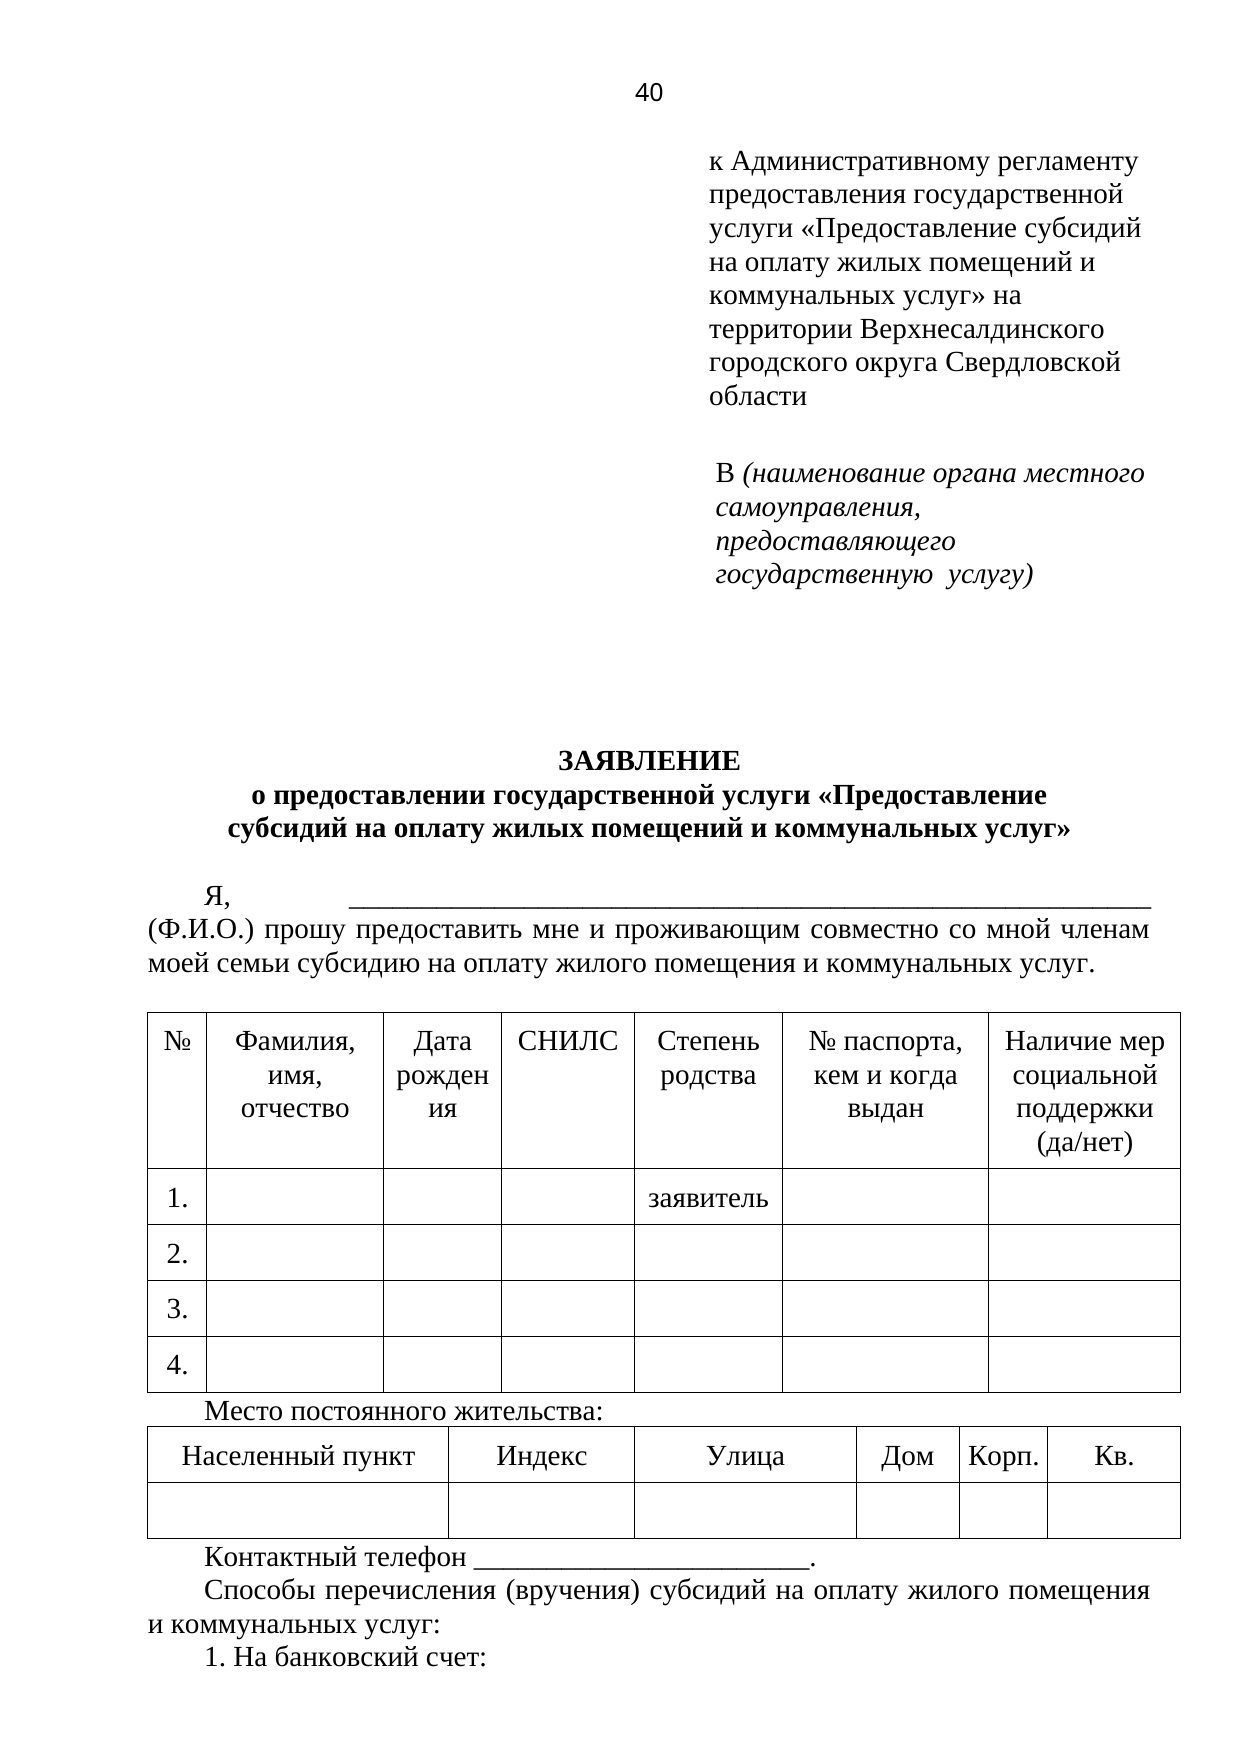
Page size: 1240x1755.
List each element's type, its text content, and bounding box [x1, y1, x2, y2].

table_cell [989, 1337, 1180, 1392]
table_cell [384, 1337, 501, 1392]
table_cell [960, 1483, 1047, 1538]
text Контактный телефон _______________________. [148, 1539, 1151, 1572]
table_cell [207, 1169, 383, 1224]
text Место постоянного жительства: [148, 1393, 1151, 1426]
table_cell [148, 1483, 448, 1538]
text 1. На банковский счет: [148, 1639, 1151, 1673]
table_header Кв. [1048, 1427, 1180, 1482]
table_cell [857, 1483, 959, 1538]
text предоставления государственной услуги «Предоставление субсидий на оплату жилых помещений и коммунальных услуг» на территории Верхнесалдинского городского округа Свердловской области [709, 177, 1151, 411]
text субсидий на оплату жилых помещений и коммунальных услуг» [148, 811, 1151, 844]
table_cell [635, 1337, 782, 1392]
table_cell [989, 1225, 1180, 1280]
table_cell [384, 1169, 501, 1224]
table_cell [1048, 1483, 1180, 1538]
table_cell [148, 655, 656, 710]
table_cell [783, 1281, 988, 1336]
table_cell [656, 655, 1167, 710]
table_cell [207, 1281, 383, 1336]
text ЗАЯВЛЕНИЕ [148, 743, 1151, 777]
table_cell [635, 1483, 856, 1538]
table_cell 4. [148, 1337, 206, 1392]
table_cell [635, 1225, 782, 1280]
table_header Степень родства [635, 1013, 782, 1168]
text к Административному регламенту [709, 143, 1151, 177]
table_cell [656, 600, 1167, 655]
table_header Населенный пункт [148, 1427, 448, 1482]
table_header Корп. [960, 1427, 1047, 1482]
text о предоставлении государственной услуги «Предоставление [148, 777, 1151, 811]
table_header Дата рождения [384, 1013, 501, 1168]
table_cell [783, 1225, 988, 1280]
table_cell 3. [148, 1281, 206, 1336]
table_cell заявитель [635, 1169, 782, 1224]
table_cell [384, 1281, 501, 1336]
table_header Улица [635, 1427, 856, 1482]
table_cell [384, 1225, 501, 1280]
table_header Фамилия, имя, отчество [207, 1013, 383, 1168]
table_cell [502, 1169, 634, 1224]
table_header № паспорта, кем и когда выдан [783, 1013, 988, 1168]
table_cell [635, 1281, 782, 1336]
table_cell [207, 1225, 383, 1280]
table_cell [449, 1483, 634, 1538]
table_cell [989, 1281, 1180, 1336]
table_cell 2. [148, 1225, 206, 1280]
table_cell [502, 1281, 634, 1336]
table_cell 1. [148, 1169, 206, 1224]
table_cell [989, 1169, 1180, 1224]
table_header Индекс [449, 1427, 634, 1482]
table_header Дом [857, 1427, 959, 1482]
table_header № [148, 1013, 206, 1168]
table_header Наличие мер социальной поддержки (да/нет) [989, 1013, 1180, 1168]
table_header [148, 445, 656, 600]
table_cell [207, 1337, 383, 1392]
table_cell [783, 1169, 988, 1224]
table_header В (наименование органа местного самоуправления, предоставляющего государственную услугу) [656, 445, 1167, 600]
text Я, _______________________________________________________ (Ф.И.О.) прошу предоставить мне и проживающим совместно со мной членам моей семьи субсидию на оплату жилого помещения и коммунальных услуг. [148, 878, 1151, 978]
table_cell [148, 600, 656, 655]
text Способы перечисления (вручения) субсидий на оплату жилого помещения и коммунальных услуг: [148, 1572, 1151, 1639]
table_cell [502, 1225, 634, 1280]
table_cell [502, 1337, 634, 1392]
table_cell [783, 1337, 988, 1392]
table_header СНИЛС [502, 1013, 634, 1168]
